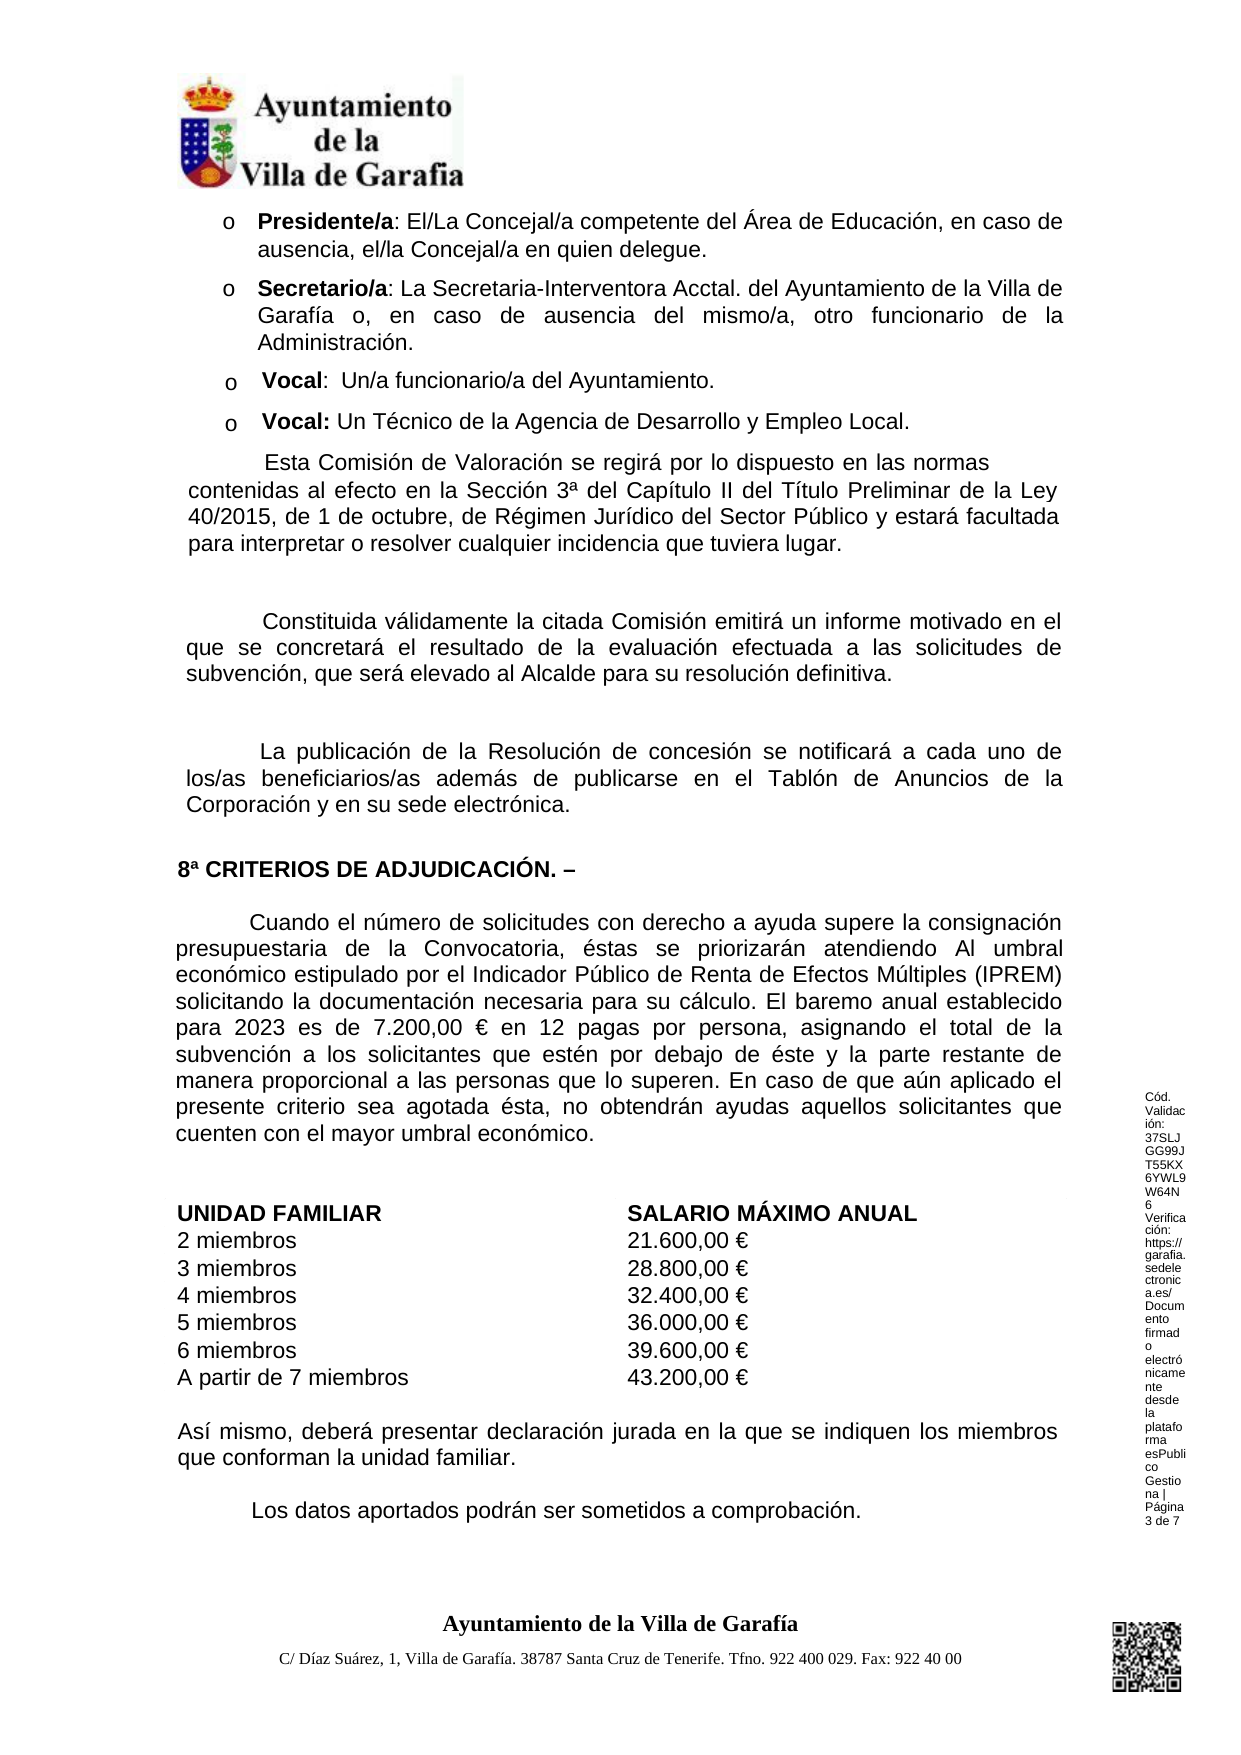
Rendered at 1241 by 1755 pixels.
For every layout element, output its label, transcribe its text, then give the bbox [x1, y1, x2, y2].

text Constituida válidamente la citada Comisión emitirá un informe motivado en el que se concretará el resultado de la evaluación efectuada a las solicitudes de subvención, que será elevado al Alcalde para su resolución definitiva. [186, 608, 1063, 687]
text Ayuntamiento de la Villa de Garafía [269, 1609, 971, 1636]
text Cód. Validación: 37SLJGG99JT55KX6YWL9W64N6 [1145, 1091, 1186, 1212]
text Vocal: Un Técnico de la Agencia de Desarrollo y Empleo Local. [262, 408, 1065, 434]
text 4 miembros [177, 1282, 616, 1308]
text A partir de 7 miembros [177, 1364, 616, 1390]
text UNIDAD FAMILIAR [177, 1200, 616, 1226]
text Vocal: Un/a funcionario/a del Ayuntamiento. [262, 367, 1065, 394]
text o [222, 278, 238, 304]
text Verificación: https://garafia.sedelectronica.es/ [1145, 1212, 1186, 1299]
text o [224, 371, 240, 397]
text SALARIO MÁXIMO ANUAL [627, 1200, 1067, 1226]
text Así mismo, deberá presentar declaración jurada en la que se indiquen los miembros que conforman la unidad familiar. [177, 1418, 1063, 1471]
text 2 miembros [177, 1227, 616, 1253]
text Los datos aportados podrán ser sometidos a comprobación. [251, 1497, 863, 1523]
text Cuando el número de solicitudes con derecho a ayuda supere la consignación presupuestaria de la Convocatoria, éstas se priorizarán atendiendo Al umbral económico estipulado por el Indicador Público de Renta de Efectos Múltiples (IPREM) solicitando la documentación necesaria para su cálculo. El baremo anual establecido para 2023 es de 7.200,00 € en 12 pagas por persona, asignando el total de la subvención a los solicitantes que estén por debajo de éste y la parte restante de manera proporcional a las personas que lo superen. En caso de que aún aplicado el presente criterio sea agotada ésta, no obtendrán ayudas aquellos solicitantes que cuenten con el mayor umbral económico. [175, 909, 1063, 1146]
text 28.800,00 € [627, 1254, 1067, 1281]
text 6 miembros [177, 1337, 616, 1363]
text Presidente/a: El/La Concejal/a competente del Área de Educación, en caso de ausencia, el/la Concejal/a en quien delegue. [257, 208, 1064, 263]
text o [224, 412, 240, 438]
text Secretario/a: La Secretaria-Interventora Acctal. del Ayuntamiento de la Villa de Garafía o, en caso de ausencia del mismo/a, otro funcionario de la Administración. [257, 275, 1063, 355]
text 21.600,00 € [627, 1227, 1067, 1253]
text 8ª CRITERIOS DE ADJUDICACIÓN. – [177, 856, 576, 882]
text Documento firmado electrónicamente desde la plataforma esPublico Gestiona | Página 3 de 7 [1145, 1299, 1186, 1528]
text C/ Díaz Suárez, 1, Villa de Garafía. 38787 Santa Cruz de Tenerife. Tfno. 922 400 029. Fax: 922 40 00 00 [269, 1648, 971, 1670]
text 39.600,00 € [627, 1337, 1067, 1363]
text contenidas al efecto en la Sección 3ª del Capítulo II del Título Preliminar de la Ley [188, 477, 1063, 502]
text 36.000,00 € [627, 1309, 1067, 1336]
text 3 miembros [177, 1254, 616, 1281]
text o [222, 211, 238, 237]
text 43.200,00 € [627, 1364, 1067, 1390]
text 32.400,00 € [627, 1282, 1067, 1308]
text La publicación de la Resolución de concesión se notificará a cada uno de los/as beneficiarios/as además de publicarse en el Tablón de Anuncios de la Corporación y en su sede electrónica. [186, 738, 1063, 817]
text 5 miembros [177, 1309, 616, 1336]
text Esta Comisión de Valoración se regirá por lo dispuesto en las normas [264, 449, 1065, 475]
text 40/2015, de 1 de octubre, de Régimen Jurídico del Sector Público y estará facultada para interpretar o resolver cualquier incidencia que tuviera lugar. [188, 503, 1064, 556]
